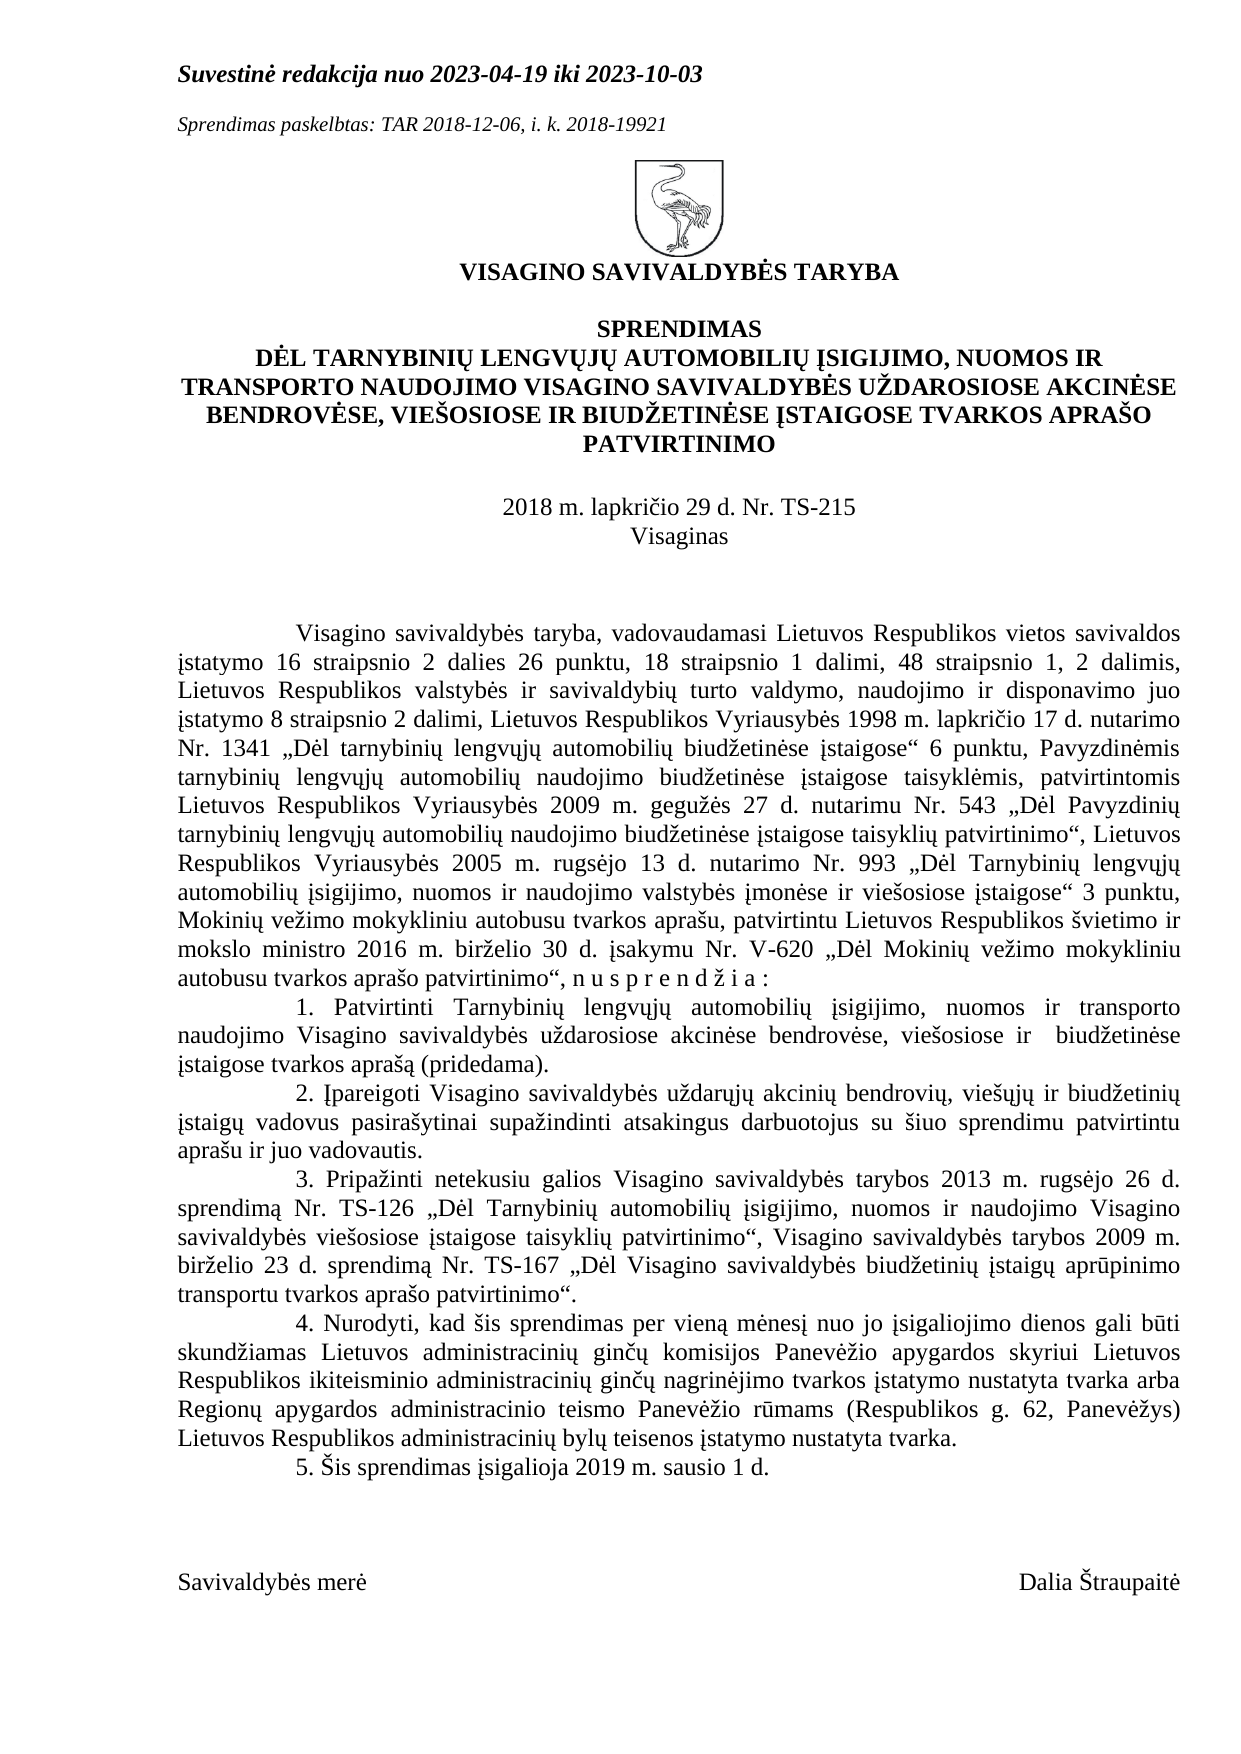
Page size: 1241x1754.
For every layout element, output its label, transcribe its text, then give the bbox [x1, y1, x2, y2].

text SPRENDIMAS [177, 314, 1181, 343]
text 2018 m. lapkričio 29 d. Nr. TS-215 [177, 492, 1181, 521]
text Visaginas [177, 521, 1181, 550]
text 3. Pripažinti netekusiu galios Visagino savivaldybės tarybos 2013 m. rugsėjo 26 d. sprendimą Nr. TS-126 „Dėl Tarnybinių automobilių įsigijimo, nuomos ir naudojimo Visagino savivaldybės viešosiose įstaigose taisyklių patvirtinimo“, Visagino savivaldybės tarybos 2009 m. birželio 23 d. sprendimą Nr. TS-167 „Dėl Visagino savivaldybės biudžetinių įstaigų aprūpinimo transportu tvarkos aprašo patvirtinimo“. [177, 1164, 1181, 1308]
text DĖL TARNYBINIŲ LENGVŲJŲ AUTOMOBILIŲ ĮSIGIJIMO, NUOMOS IR TRANSPORTO NAUDOJIMO VISAGINO SAVIVALDYBĖS UŽDAROSIOSE AKCINĖSE BENDROVĖSE, VIEŠOSIOSE IR BIUDŽETINĖSE ĮSTAIGOSE TVARKOS APRAŠO PATVIRTINIMO [177, 343, 1181, 458]
text 4. Nurodyti, kad šis sprendimas per vieną mėnesį nuo jo įsigaliojimo dienos gali būti skundžiamas Lietuvos administracinių ginčų komisijos Panevėžio apygardos skyriui Lietuvos Respublikos ikiteisminio administracinių ginčų nagrinėjimo tvarkos įstatymo nustatyta tvarka arba Regionų apygardos administracinio teismo Panevėžio rūmams (Respublikos g. 62, Panevėžys) Lietuvos Respublikos administracinių bylų teisenos įstatymo nustatyta tvarka. [177, 1308, 1181, 1452]
text visagino savivaldybės taryba [177, 257, 1181, 286]
text 2. Įpareigoti Visagino savivaldybės uždarųjų akcinių bendrovių, viešųjų ir biudžetinių įstaigų vadovus pasirašytinai supažindinti atsakingus darbuotojus su šiuo sprendimu patvirtintu aprašu ir juo vadovautis. [177, 1078, 1181, 1164]
text Sprendimas paskelbtas: TAR 2018-12-06, i. k. 2018-19921 [177, 112, 1181, 136]
text 5. Šis sprendimas įsigalioja 2019 m. sausio 1 d. [177, 1452, 1181, 1480]
text Savivaldybės merė Dalia Štraupaitė [177, 1567, 1181, 1595]
text 1. Patvirtinti Tarnybinių lengvųjų automobilių įsigijimo, nuomos ir transporto naudojimo Visagino savivaldybės uždarosiose akcinėse bendrovėse, viešosiose ir biudžetinėse įstaigose tvarkos aprašą (pridedama). [177, 992, 1181, 1078]
text Visagino savivaldybės taryba, vadovaudamasi Lietuvos Respublikos vietos savivaldos įstatymo 16 straipsnio 2 dalies 26 punktu, 18 straipsnio 1 dalimi, 48 straipsnio 1, 2 dalimis, Lietuvos Respublikos valstybės ir savivaldybių turto valdymo, naudojimo ir disponavimo juo įstatymo 8 straipsnio 2 dalimi, Lietuvos Respublikos Vyriausybės 1998 m. lapkričio 17 d. nutarimo Nr. 1341 „Dėl tarnybinių lengvųjų automobilių biudžetinėse įstaigose“ 6 punktu, Pavyzdinėmis tarnybinių lengvųjų automobilių naudojimo biudžetinėse įstaigose taisyklėmis, patvirtintomis Lietuvos Respublikos Vyriausybės 2009 m. gegužės 27 d. nutarimu Nr. 543 „Dėl Pavyzdinių tarnybinių lengvųjų automobilių naudojimo biudžetinėse įstaigose taisyklių patvirtinimo“, Lietuvos Respublikos Vyriausybės 2005 m. rugsėjo 13 d. nutarimo Nr. 993 „Dėl Tarnybinių lengvųjų automobilių įsigijimo, nuomos ir naudojimo valstybės įmonėse ir viešosiose įstaigose“ 3 punktu, Mokinių vežimo mokykliniu autobusu tvarkos aprašu, patvirtintu Lietuvos Respublikos švietimo ir mokslo ministro 2016 m. birželio 30 d. įsakymu Nr. V-620 „Dėl Mokinių vežimo mokykliniu autobusu tvarkos aprašo patvirtinimo“, nusprendžia: [177, 618, 1181, 992]
text Suvestinė redakcija nuo 2023-04-19 iki 2023-10-03 [177, 59, 1181, 88]
